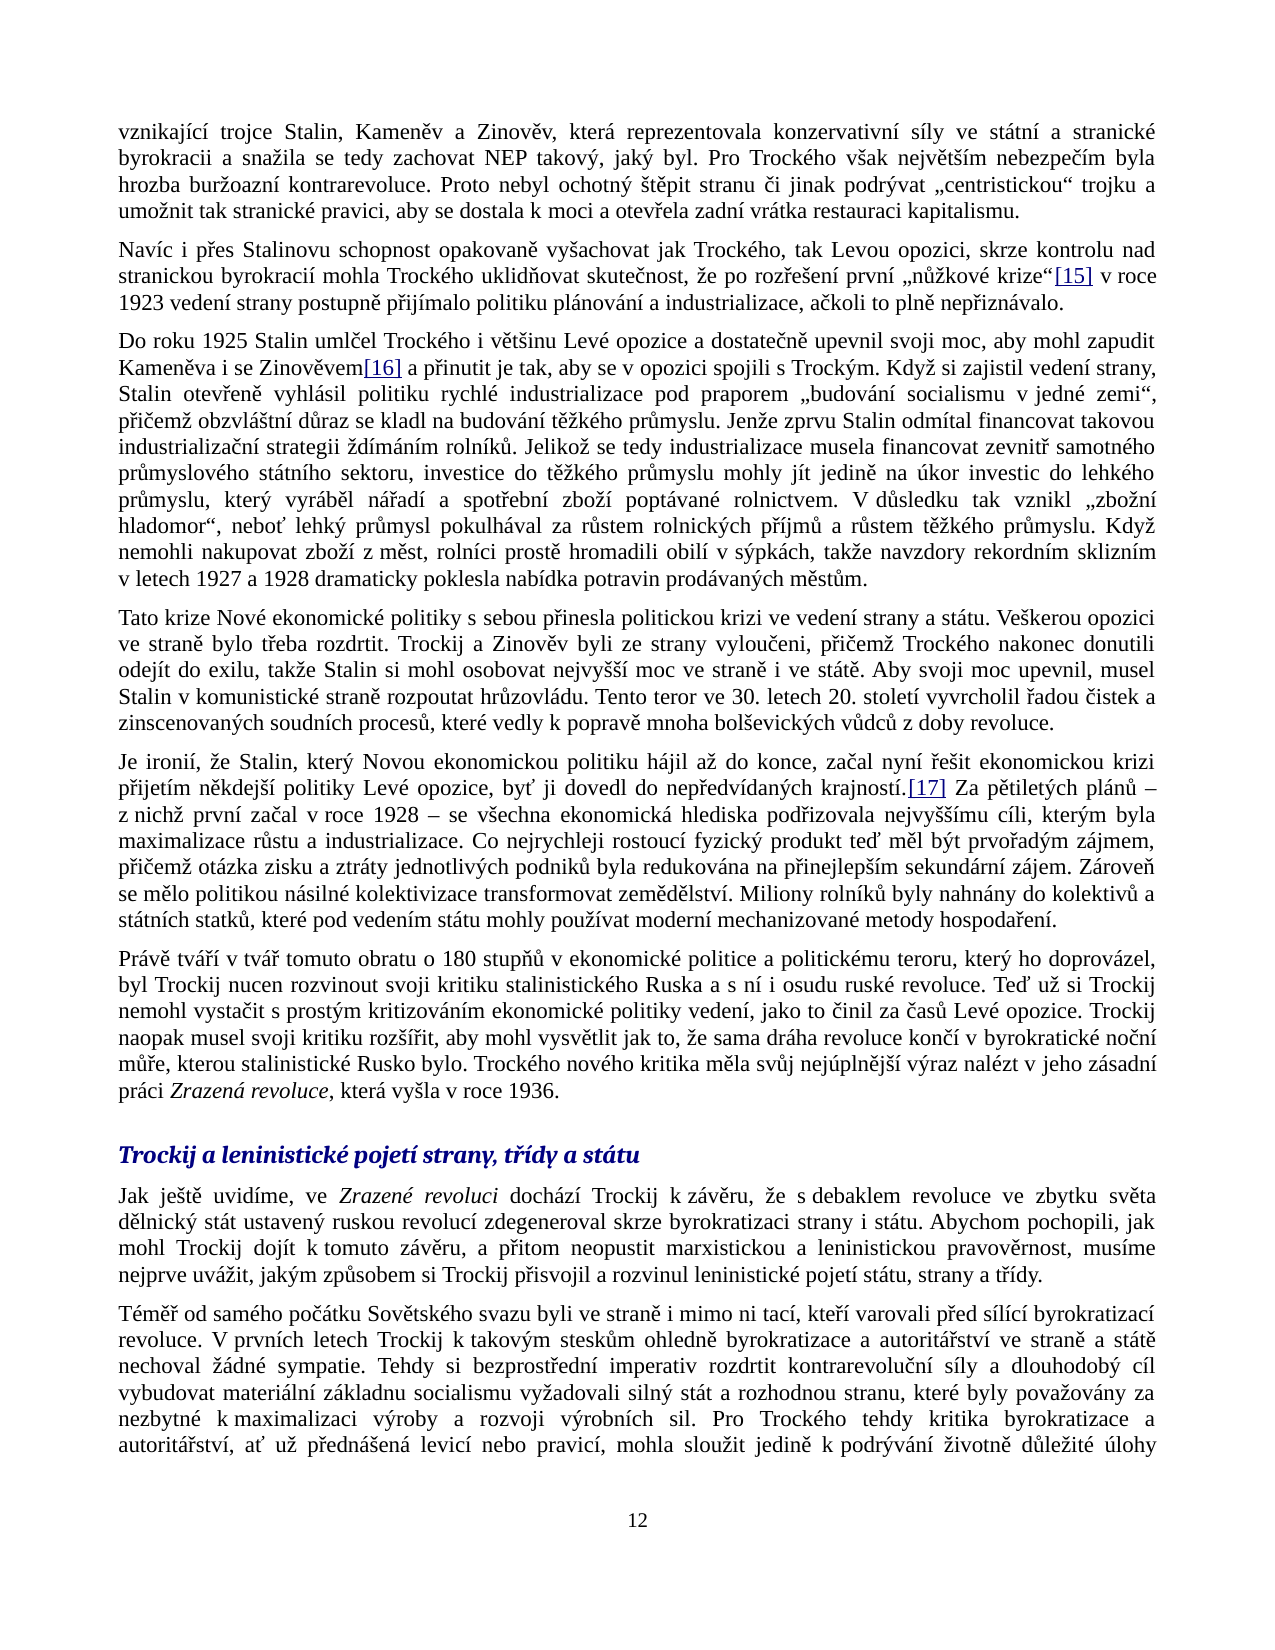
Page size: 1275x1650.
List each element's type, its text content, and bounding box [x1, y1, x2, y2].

text Je ironií, že Stalin, který Novou ekonomickou politiku hájil až do konce, začal nyní řešit ekonomickou krizi přijetím někdejší politiky Levé opozice, byť ji dovedl do nepředvídaných krajností.[17] Za pětiletých plánů – z nichž první začal v roce 1928 – se všechna ekonomická hlediska podřizovala nejvyššímu cíli, kterým byla maximalizace růstu a industrializace. Co nejrychleji rostoucí fyzický produkt teď měl být prvořadým zájmem, přičemž otázka zisku a ztráty jednotlivých podniků byla redukována na přinejlepším sekundární zájem. Zároveň se mělo politikou násilné kolektivizace transformovat zemědělství. Miliony rolníků byly nahnány do kolektivů a státních statků, které pod vedením státu mohly používat moderní mechanizované metody hospodaření. [118, 748, 1157, 932]
text Tato krize Nové ekonomické politiky s sebou přinesla politickou krizi ve vedení strany a státu. Veškerou opozici ve straně bylo třeba rozdrtit. Trockij a Zinověv byli ze strany vyloučeni, přičemž Trockého nakonec donutili odejít do exilu, takže Stalin si mohl osobovat nejvyšší moc ve straně i ve státě. Aby svoji moc upevnil, musel Stalin v komunistické straně rozpoutat hrůzovládu. Tento teror ve 30. letech 20. století vyvrcholil řadou čistek a zinscenovaných soudních procesů, které vedly k popravě mnoha bolševických vůdců z doby revoluce. [118, 604, 1157, 735]
text vznikající trojce Stalin, Kameněv a Zinověv, která reprezentovala konzervativní síly ve státní a stranické byrokracii a snažila se tedy zachovat NEP takový, jaký byl. Pro Trockého však největším nebezpečím byla hrozba buržoazní kontrarevoluce. Proto nebyl ochotný štěpit stranu či jinak podrývat „centristickou“ trojku a umožnit tak stranické pravici, aby se dostala k moci a otevřela zadní vrátka restauraci kapitalismu. [118, 118, 1157, 223]
text Navíc i přes Stalinovu schopnost opakovaně vyšachovat jak Trockého, tak Levou opozici, skrze kontrolu nad stranickou byrokracií mohla Trockého uklidňovat skutečnost, že po rozřešení první „nůžkové krize“[15] v roce 1923 vedení strany postupně přijímalo politiku plánování a industrializace, ačkoli to plně nepřiznávalo. [118, 236, 1157, 315]
text Právě tváří v tvář tomuto obratu o 180 stupňů v ekonomické politice a politickému teroru, který ho doprovázel, byl Trockij nucen rozvinout svoji kritiku stalinistického Ruska a s ní i osudu ruské revoluce. Teď už si Trockij nemohl vystačit s prostým kritizováním ekonomické politiky vedení, jako to činil za časů Levé opozice. Trockij naopak musel svoji kritiku rozšířit, aby mohl vysvětlit jak to, že sama dráha revoluce končí v byrokratické noční můře, kterou stalinistické Rusko bylo. Trockého nového kritika měla svůj nejúplnější výraz nalézt v jeho zásadní práci Zrazená revoluce, která vyšla v roce 1936. [118, 945, 1157, 1103]
text Téměř od samého počátku Sovětského svazu byli ve straně i mimo ni tací, kteří varovali před sílící byrokratizací revoluce. V prvních letech Trockij k takovým steskům ohledně byrokratizace a autoritářství ve straně a státě nechoval žádné sympatie. Tehdy si bezprostřední imperativ rozdrtit kontrarevoluční síly a dlouhodobý cíl vybudovat materiální základnu socialismu vyžadovali silný stát a rozhodnou stranu, které byly považovány za nezbytné k maximalizaci výroby a rozvoji výrobních sil. Pro Trockého tehdy kritika byrokratizace a autoritářství, ať už přednášená levicí nebo pravicí, mohla sloužit jedině k podrývání životně důležité úlohy [118, 1300, 1157, 1458]
text Do roku 1925 Stalin umlčel Trockého i většinu Levé opozice a dostatečně upevnil svoji moc, aby mohl zapudit Kameněva i se Zinověvem[16] a přinutit je tak, aby se v opozici spojili s Trockým. Když si zajistil vedení strany, Stalin otevřeně vyhlásil politiku rychlé industrializace pod praporem „budování socialismu v jedné zemi“, přičemž obzvláštní důraz se kladl na budování těžkého průmyslu. Jenže zprvu Stalin odmítal financovat takovou industrializační strategii ždímáním rolníků. Jelikož se tedy industrializace musela financovat zevnitř samotného průmyslového státního sektoru, investice do těžkého průmyslu mohly jít jedině na úkor investic do lehkého průmyslu, který vyráběl nářadí a spotřební zboží poptávané rolnictvem. V důsledku tak vznikl „zbožní hladomor“, neboť lehký průmysl pokulhával za růstem rolnických příjmů a růstem těžkého průmyslu. Když nemohli nakupovat zboží z měst, rolníci prostě hromadili obilí v sýpkách, takže navzdory rekordním sklizním v letech 1927 a 1928 dramaticky poklesla nabídka potravin prodávaných městům. [118, 328, 1157, 591]
subtitle Trockij a leninistické pojetí strany, třídy a státu [118, 1141, 1157, 1169]
text Jak ještě uvidíme, ve Zrazené revoluci dochází Trockij k závěru, že s debaklem revoluce ve zbytku světa dělnický stát ustavený ruskou revolucí zdegeneroval skrze byrokratizaci strany i státu. Abychom pochopili, jak mohl Trockij dojít k tomuto závěru, a přitom neopustit marxistickou a leninistickou pravověrnost, musíme nejprve uvážit, jakým způsobem si Trockij přisvojil a rozvinul leninistické pojetí státu, strany a třídy. [118, 1182, 1157, 1287]
